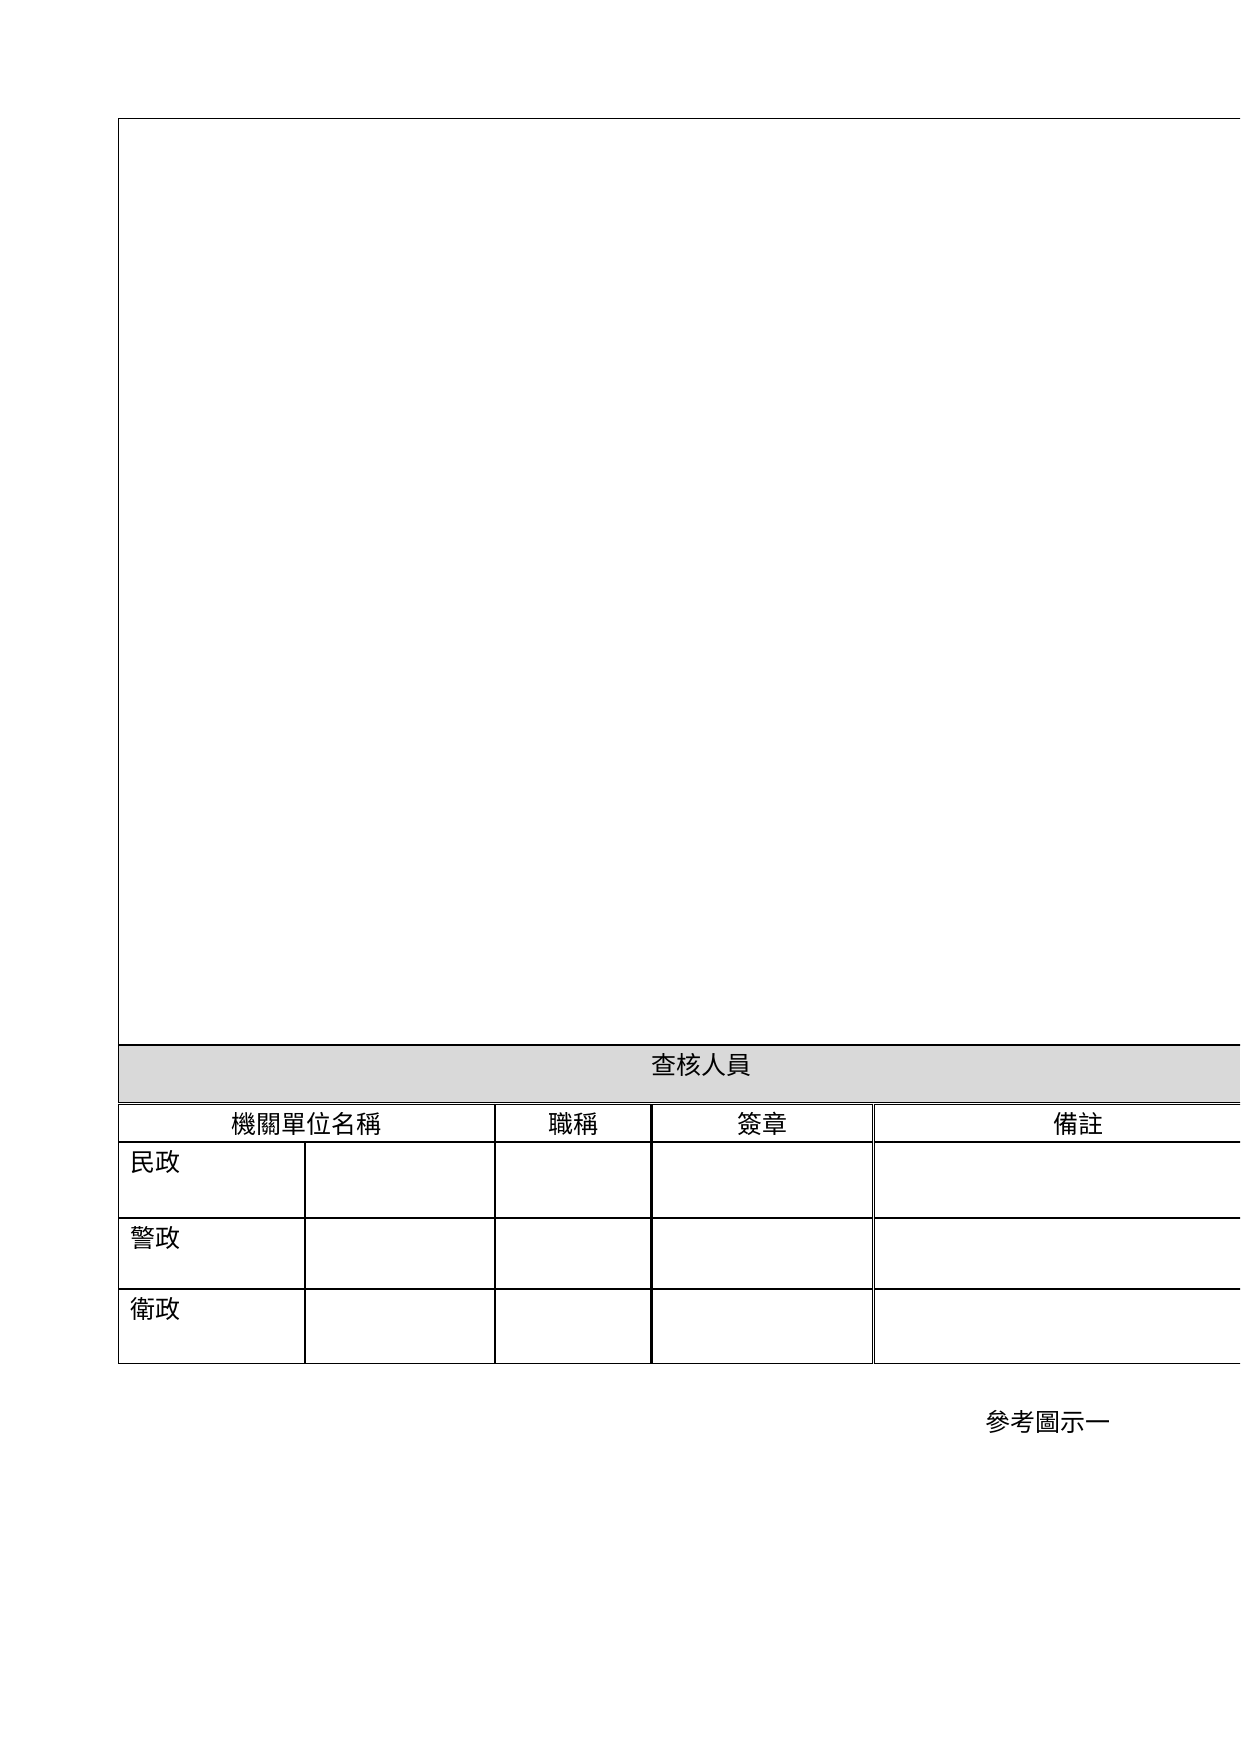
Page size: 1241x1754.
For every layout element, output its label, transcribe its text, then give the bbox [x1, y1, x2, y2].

table_cell 民政 [119, 1143, 304, 1217]
table_cell [496, 1219, 650, 1288]
table_cell [875, 1290, 1240, 1363]
table_cell 查核人員 [119, 1046, 1240, 1102]
table_cell [496, 1290, 650, 1363]
table_cell [653, 1219, 872, 1288]
table_cell [119, 119, 1240, 1044]
table_cell [653, 1143, 872, 1217]
table_cell [653, 1290, 872, 1363]
table_cell [306, 1219, 494, 1288]
table_cell [496, 1143, 650, 1217]
text 參考圖示一 [118, 1402, 1110, 1438]
table_cell 備註 [875, 1105, 1240, 1141]
table_cell 警政 [119, 1219, 304, 1288]
table_cell 職稱 [496, 1105, 650, 1141]
table_cell [875, 1219, 1240, 1288]
table_cell [306, 1143, 494, 1217]
table_cell 衛政 [119, 1290, 304, 1363]
table_cell [875, 1143, 1240, 1217]
table_cell [306, 1290, 494, 1363]
table_cell 機關單位名稱 [119, 1105, 494, 1141]
table_cell 簽章 [653, 1105, 872, 1141]
